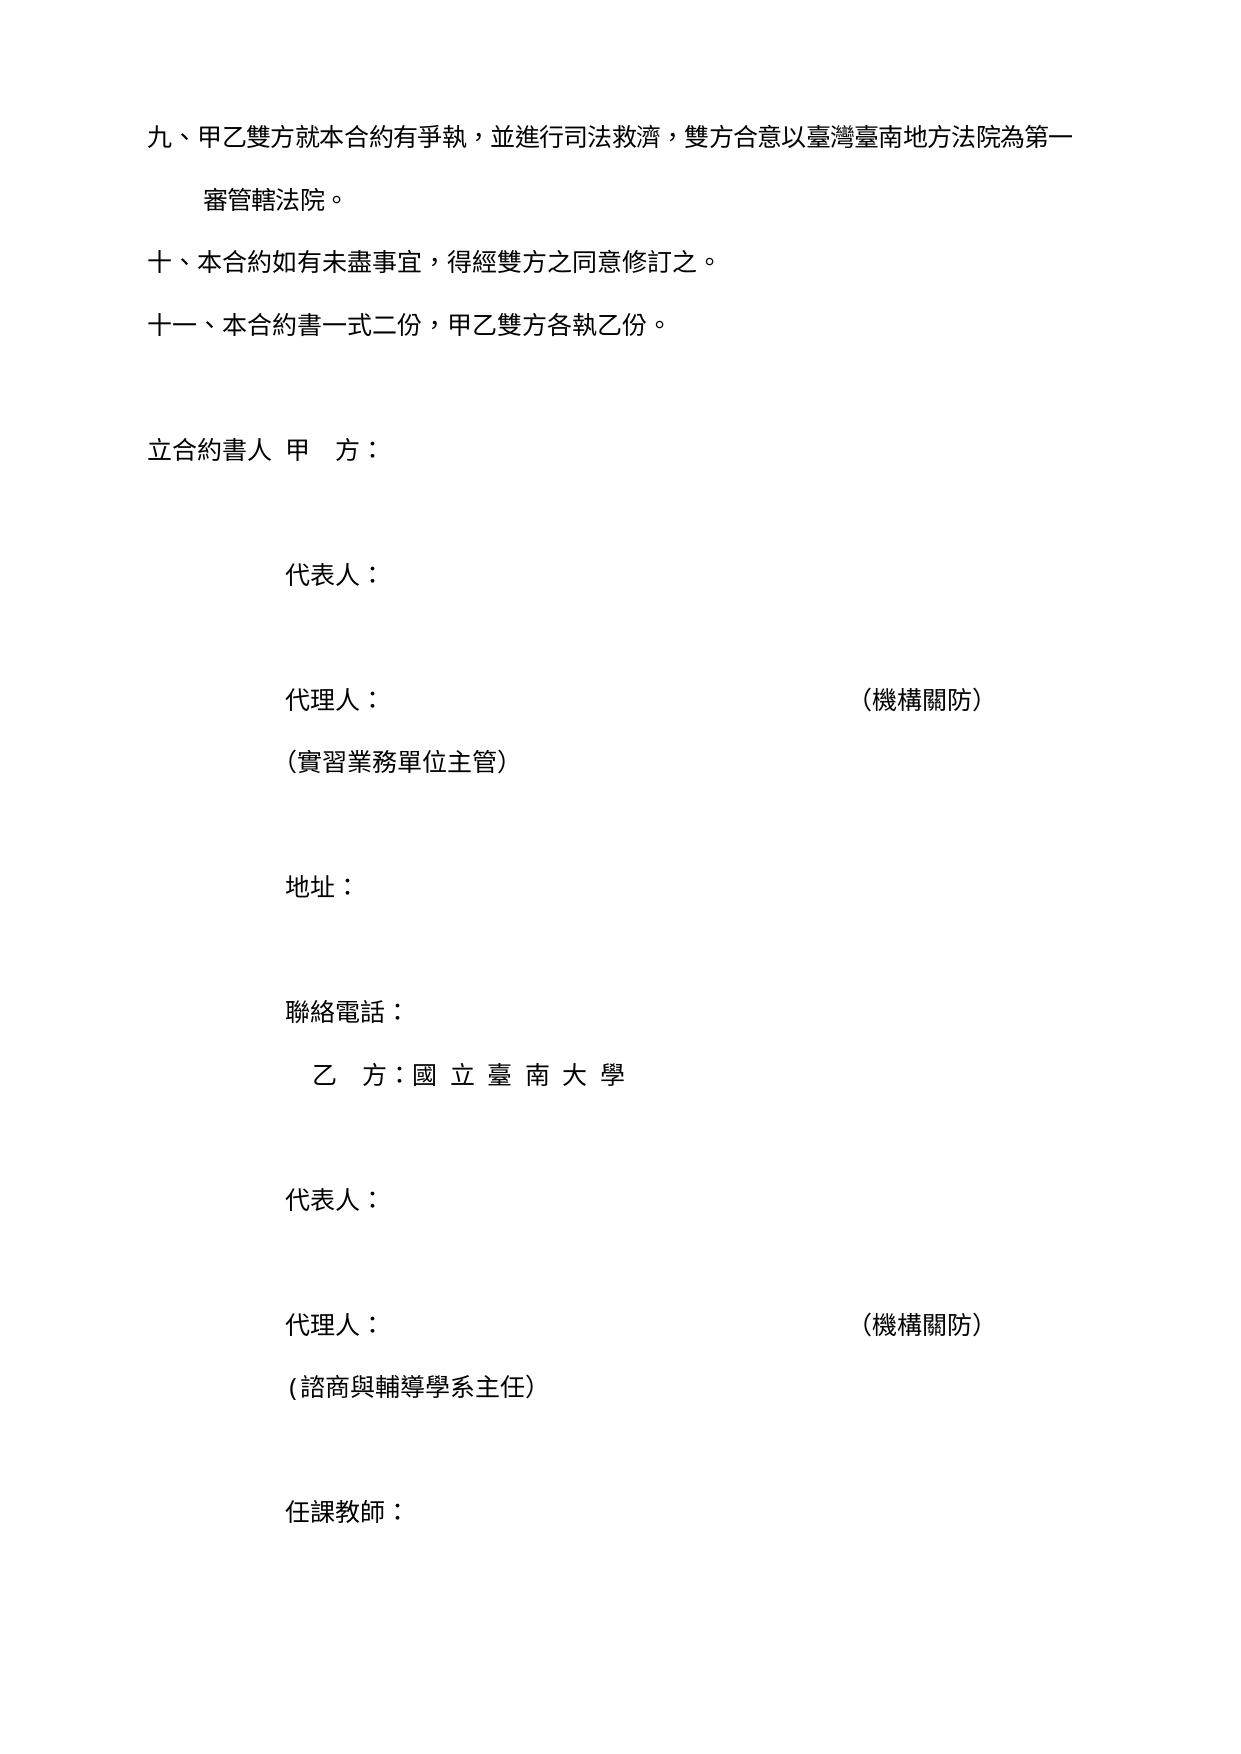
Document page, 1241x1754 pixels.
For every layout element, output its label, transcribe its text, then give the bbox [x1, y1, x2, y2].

text 乙 方：國 立 臺 南 大 學 [148, 1032, 1092, 1094]
text 代理人： （機構關防） [148, 657, 1092, 719]
text 立合約書人 甲 方： [148, 407, 1092, 469]
text 地址： [148, 844, 1092, 907]
text 代表人： [148, 532, 1092, 594]
text 十一、本合約書一式二份，甲乙雙方各執乙份。 [148, 282, 1092, 344]
text 十、本合約如有未盡事宜，得經雙方之同意修訂之。 [148, 219, 1092, 282]
text 聯絡電話： [148, 969, 1092, 1032]
text 九、甲乙雙方就本合約有爭執，並進行司法救濟，雙方合意以臺灣臺南地方法院為第一審管轄法院。 [148, 94, 1092, 219]
text 任課教師： [148, 1469, 1092, 1532]
text 代理人： （機構關防） [148, 1282, 1092, 1344]
text (諮商與輔導學系主任） [148, 1344, 1092, 1407]
text （實習業務單位主管） [148, 719, 1092, 782]
text 代表人： [148, 1157, 1092, 1219]
